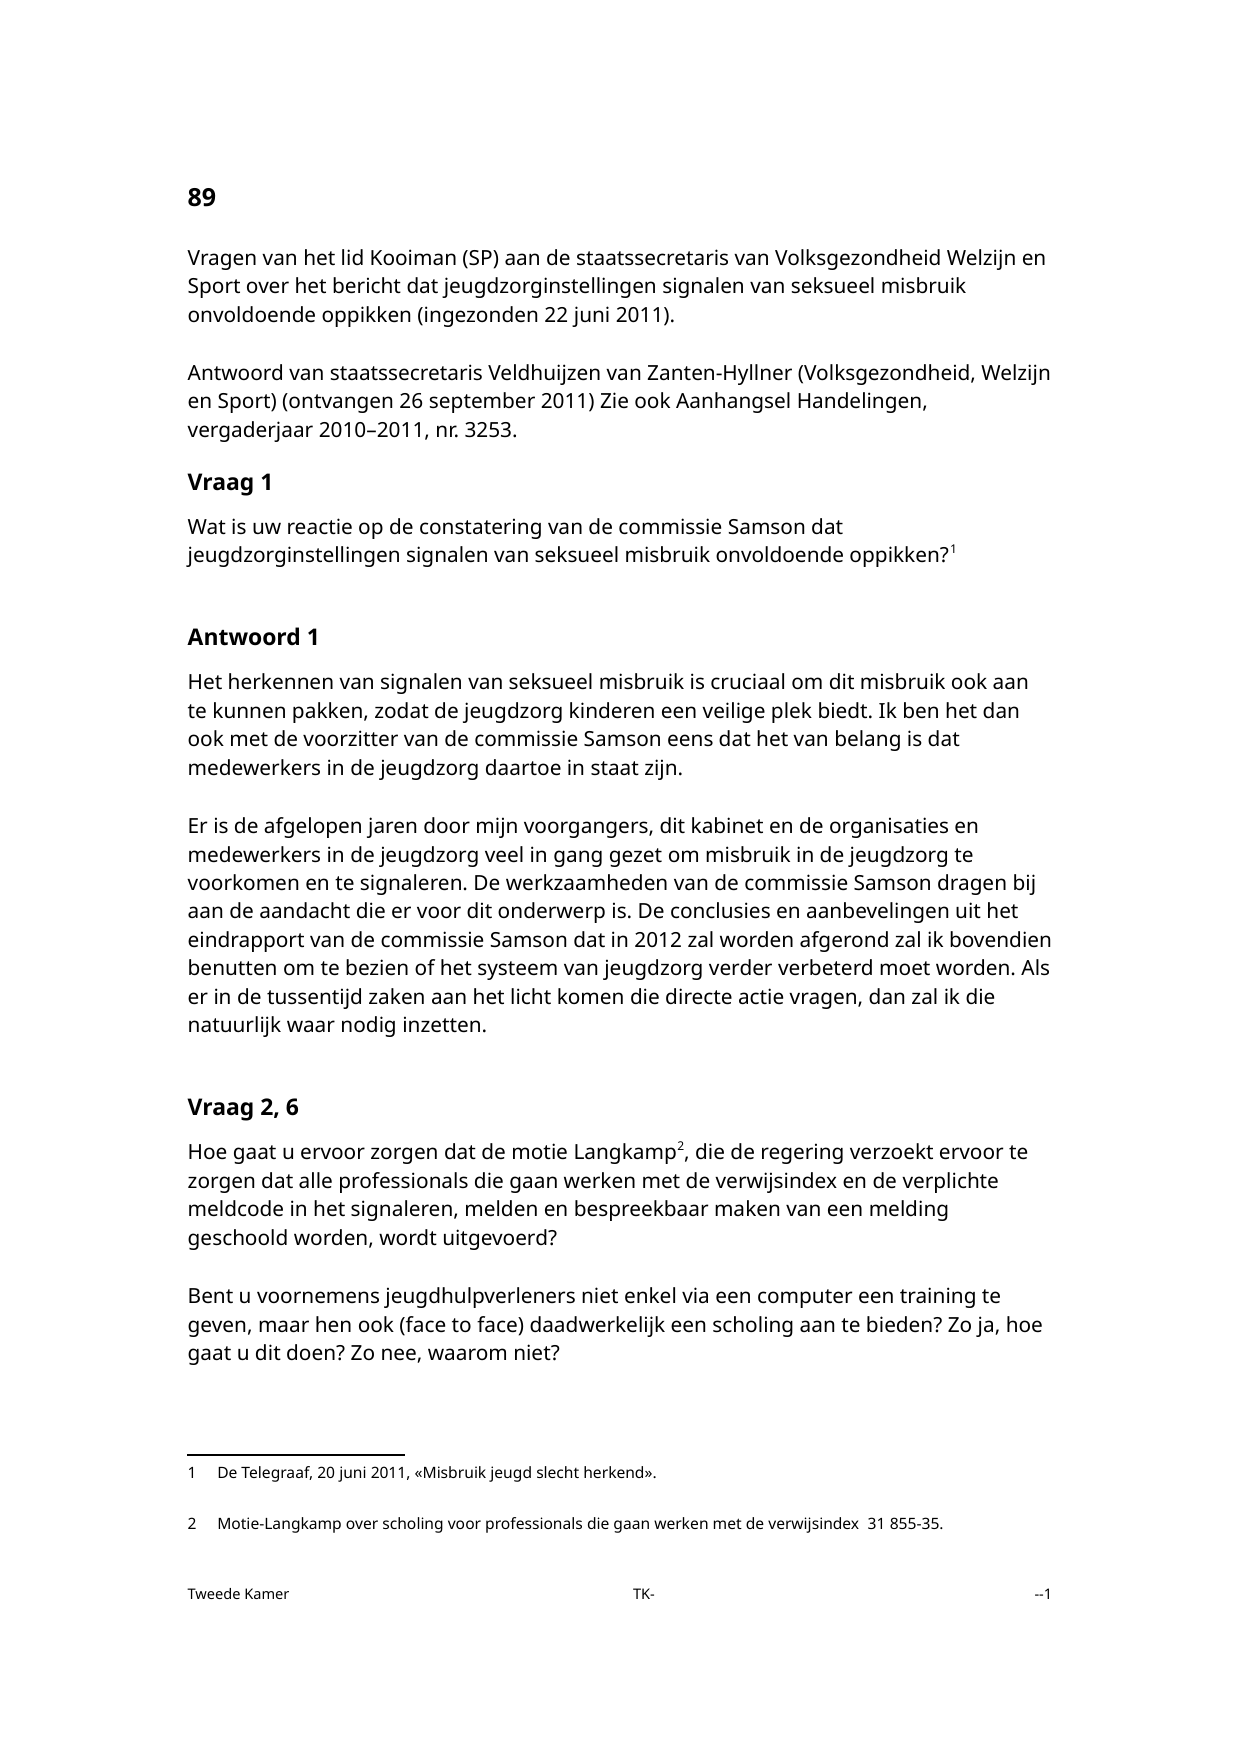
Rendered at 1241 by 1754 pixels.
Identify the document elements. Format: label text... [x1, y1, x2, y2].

subtitle Antwoord 1 [187, 621, 1053, 652]
text Hoe gaat u ervoor zorgen dat de motie Langkamp, die de regering verzoekt ervoor te zorgen dat alle professionals die gaan werken met de verwijsindex en de verplichte meldcode in het signaleren, melden en bespreekbaar maken van een melding geschoold worden, wordt uitgevoerd? [187, 1137, 1053, 1251]
text Bent u voornemens jeugdhulpverleners niet enkel via een computer een training te geven, maar hen ook (face to face) daadwerkelijk een scholing aan te bieden? Zo ja, hoe gaat u dit doen? Zo nee, waarom niet? [187, 1281, 1053, 1367]
text Er is de afgelopen jaren door mijn voorgangers, dit kabinet en de organisaties en medewerkers in de jeugdzorg veel in gang gezet om misbruik in de jeugdzorg te voorkomen en te signaleren. De werkzaamheden van de commissie Samson dragen bij aan de aandacht die er voor dit onderwerp is. De conclusies en aanbevelingen uit het eindrapport van de commissie Samson dat in 2012 zal worden afgerond zal ik bovendien benutten om te bezien of het systeem van jeugdzorg verder verbeterd moet worden. Als er in de tussentijd zaken aan het licht komen die directe actie vragen, dan zal ik die natuurlijk waar nodig inzetten. [187, 811, 1053, 1039]
subtitle Vraag 2, 6 [187, 1091, 1053, 1122]
text Motie-Langkamp over scholing voor professionals die gaan werken met de verwijsindex 31 855-35. [187, 1477, 1053, 1534]
text Vragen van het lid Kooiman (SP) aan de staatssecretaris van Volksgezondheid Welzijn en Sport over het bericht dat jeugdzorginstellingen signalen van seksueel misbruik onvoldoende oppikken (ingezonden 22 juni 2011). [187, 243, 1053, 328]
text 89 [187, 179, 1053, 213]
text Het herkennen van signalen van seksueel misbruik is cruciaal om dit misbruik ook aan te kunnen pakken, zodat de jeugdzorg kinderen een veilige plek biedt. Ik ben het dan ook met de voorzitter van de commissie Samson eens dat het van belang is dat medewerkers in de jeugdzorg daartoe in staat zijn. [187, 667, 1053, 781]
text De Telegraaf, 20 juni 2011, «Misbruik jeugd slecht herkend». [187, 1419, 1053, 1447]
text Wat is uw reactie op de constatering van de commissie Samson dat jeugdzorginstellingen signalen van seksueel misbruik onvoldoende oppikken? [187, 512, 1053, 569]
subtitle Vraag 1 [187, 466, 1053, 497]
text Antwoord van staatssecretaris Veldhuijzen van Zanten-Hyllner (Volksgezondheid, Welzijn en Sport) (ontvangen 26 september 2011) Zie ook Aanhangsel Handelingen, vergaderjaar 2010–2011, nr. 3253. [187, 358, 1053, 443]
